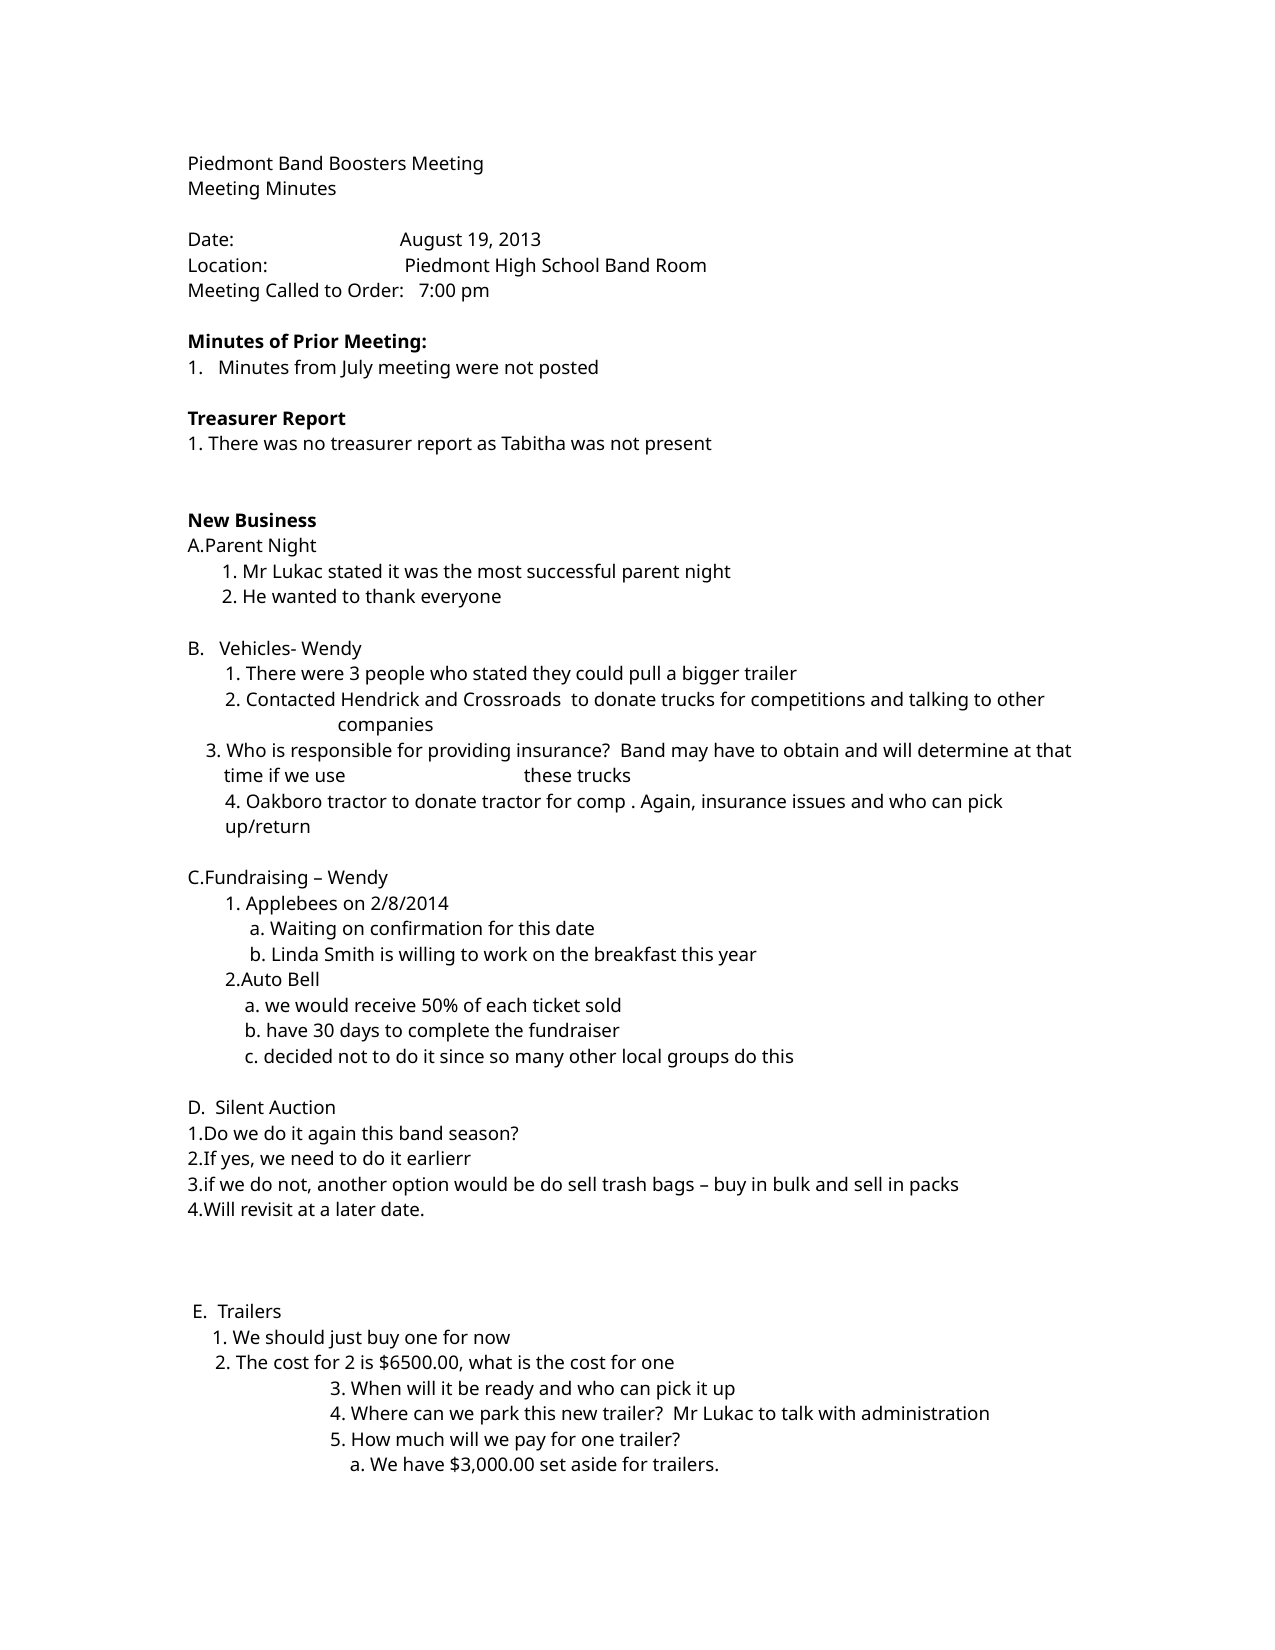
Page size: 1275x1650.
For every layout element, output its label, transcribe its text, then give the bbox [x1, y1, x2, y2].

list Applebees on 2/8/2014 [225, 890, 1087, 916]
list Will revisit at a later date. [187, 1196, 1087, 1222]
list Auto Bell [225, 967, 1087, 992]
list Fundraising – Wendy [187, 864, 1087, 890]
text a. Waiting on confirmation for this date [225, 916, 1087, 941]
text 5. How much will we pay for one trailer? [80, 1426, 1087, 1452]
text 2. He wanted to thank everyone [187, 584, 1087, 609]
text a. We have $3,000.00 set aside for trailers. [80, 1452, 1087, 1477]
text 1. Mr Lukac stated it was the most successful parent night [187, 558, 1087, 584]
list Do we do it again this band season? [187, 1120, 1087, 1145]
text 2. The cost for 2 is $6500.00, what is the cost for one [187, 1349, 1087, 1375]
text Meeting Minutes [187, 176, 1087, 201]
text 1. There was no treasurer report as Tabitha was not present [187, 431, 1087, 456]
text B. Vehicles- Wendy [187, 635, 1087, 660]
list If yes, we need to do it earlierr [187, 1145, 1087, 1171]
text Piedmont Band Boosters Meeting [187, 150, 1087, 176]
list Parent Night [187, 533, 1087, 558]
text New Business [187, 507, 1087, 533]
text 4. Oakboro tractor to donate tractor for comp . Again, insurance issues and who can pick up/return [225, 788, 1087, 839]
list Contacted Hendrick and Crossroads to donate trucks for competitions and talking to other companies [225, 686, 1087, 737]
list There were 3 people who stated they could pull a bigger trailer [225, 660, 1087, 686]
text 3. Who is responsible for providing insurance? Band may have to obtain and will determine at that time if we use these trucks [206, 737, 1087, 788]
text Treasurer Report [187, 405, 1087, 431]
text Minutes of Prior Meeting: [187, 329, 1087, 354]
text b. Linda Smith is willing to work on the breakfast this year [225, 941, 1087, 967]
text Date: August 19, 2013 [187, 227, 1087, 252]
text a. we would receive 50% of each ticket sold [225, 992, 1087, 1018]
text 1. We should just buy one for now [75, 1324, 1087, 1349]
text 4. Where can we park this new trailer? Mr Lukac to talk with administration [80, 1401, 1087, 1426]
text c. decided not to do it since so many other local groups do this [225, 1043, 1087, 1069]
text E. Trailers [75, 1298, 1087, 1324]
text 3. When will it be ready and who can pick it up [80, 1375, 1087, 1401]
text Meeting Called to Order: 7:00 pm [187, 278, 1087, 303]
text 1. Minutes from July meeting were not posted [187, 354, 1087, 380]
text b. have 30 days to complete the fundraiser [225, 1018, 1087, 1043]
list if we do not, another option would be do sell trash bags – buy in bulk and sell in packs [187, 1171, 1087, 1196]
text Location: Piedmont High School Band Room [187, 252, 1087, 278]
text D. Silent Auction [187, 1094, 1087, 1120]
